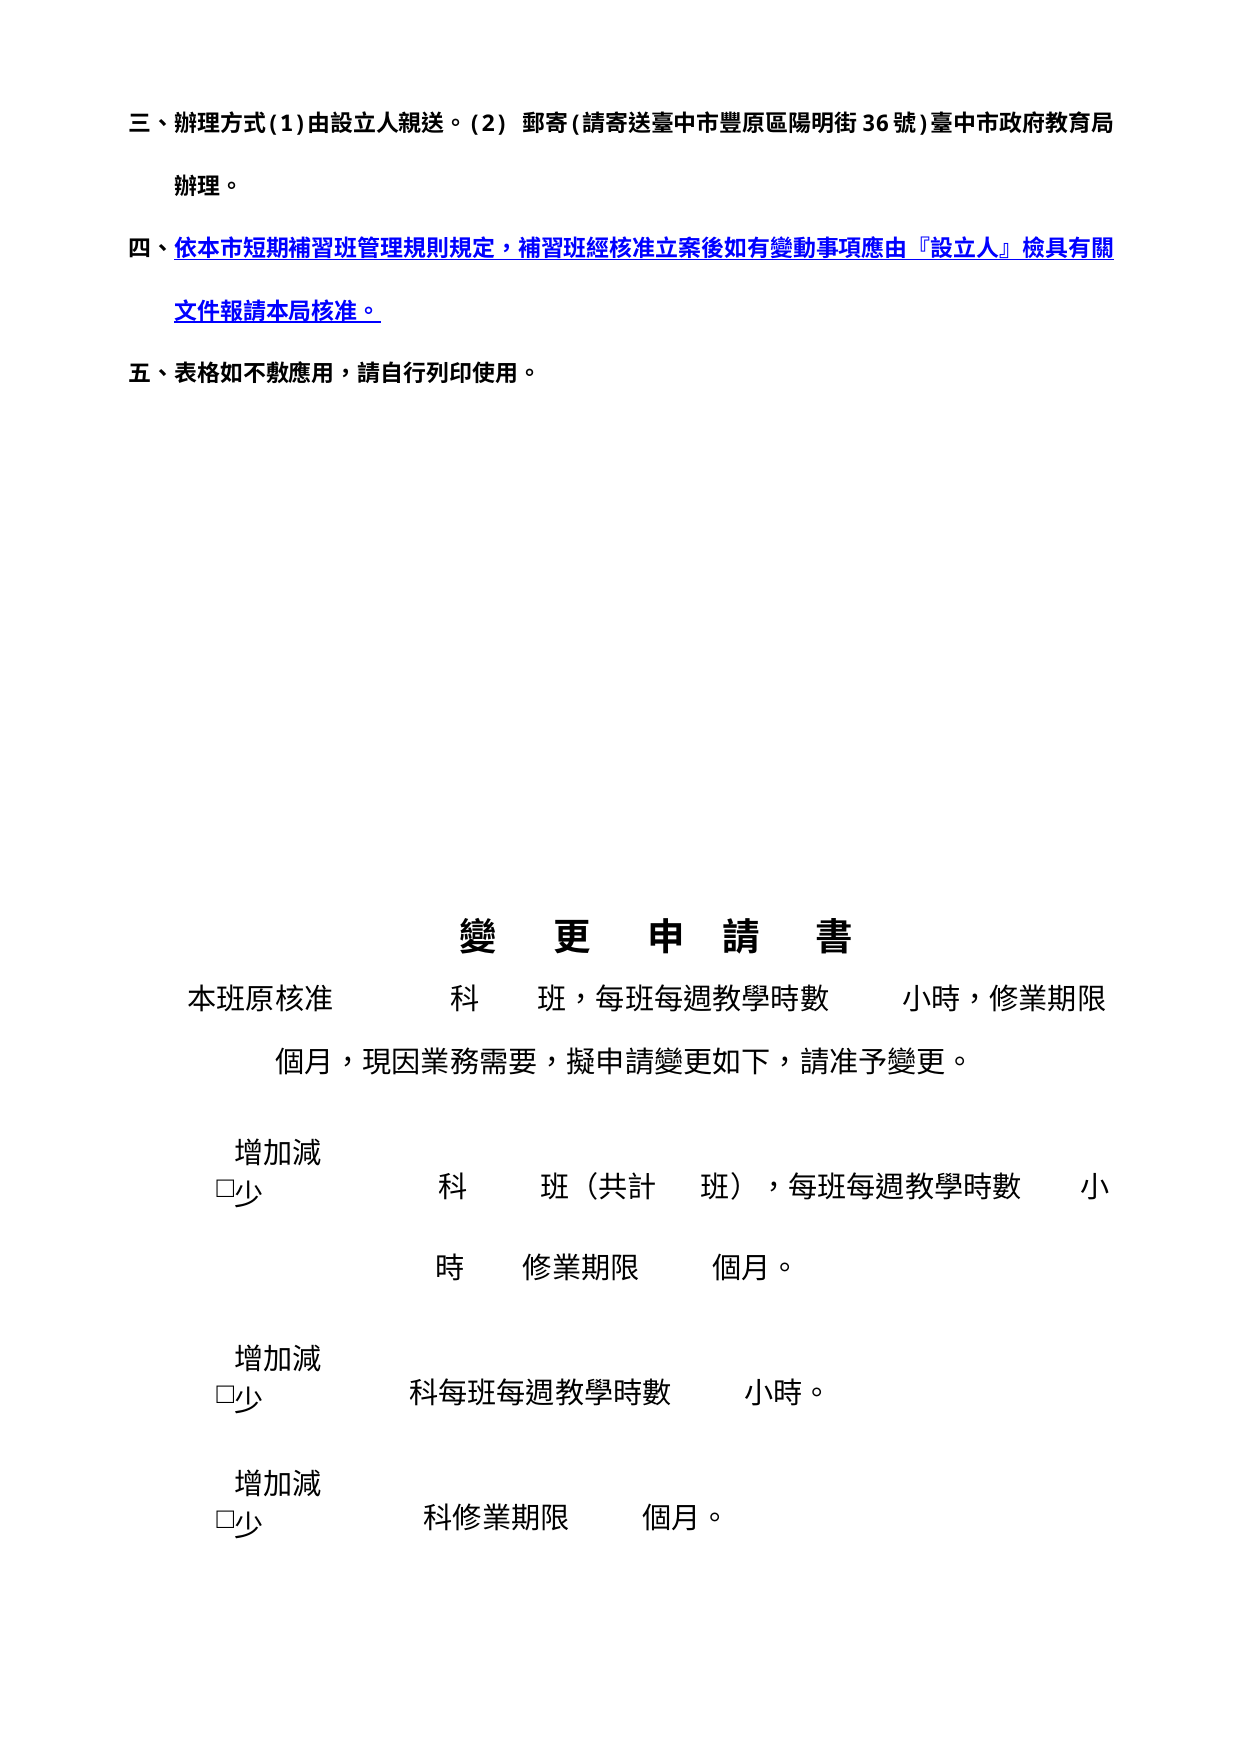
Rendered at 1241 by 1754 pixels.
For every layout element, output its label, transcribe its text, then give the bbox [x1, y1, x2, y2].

text □增加減 少 科每班每週教學時數 小時。 [187, 1305, 1125, 1430]
text □增加減 少 科修業期限 個月。 [187, 1430, 1125, 1555]
text 本班原核准 科 班，每班每週教學時數 小時，修業期限 個月，現因業務需要，擬申請變更如下，請准予變更。 [187, 955, 1125, 1080]
text 四、依本市短期補習班管理規則規定，補習班經核准立案後如有變動事項應由『設立人』檢具有關文件報請本局核准。 [128, 205, 1125, 330]
text 五、表格如不敷應用，請自行列印使用。 [128, 330, 1125, 393]
text □增加減 少 科 班（共計 班），每班每週教學時數 小時 修業期限 個月。 [216, 1099, 1125, 1286]
text 三、辦理方式(1)由設立人親送。(2) 郵寄(請寄送臺中市豐原區陽明街36號)臺中市政府教育局辦理。 [128, 80, 1125, 205]
text 變 更 申 請 書 [187, 893, 1125, 955]
